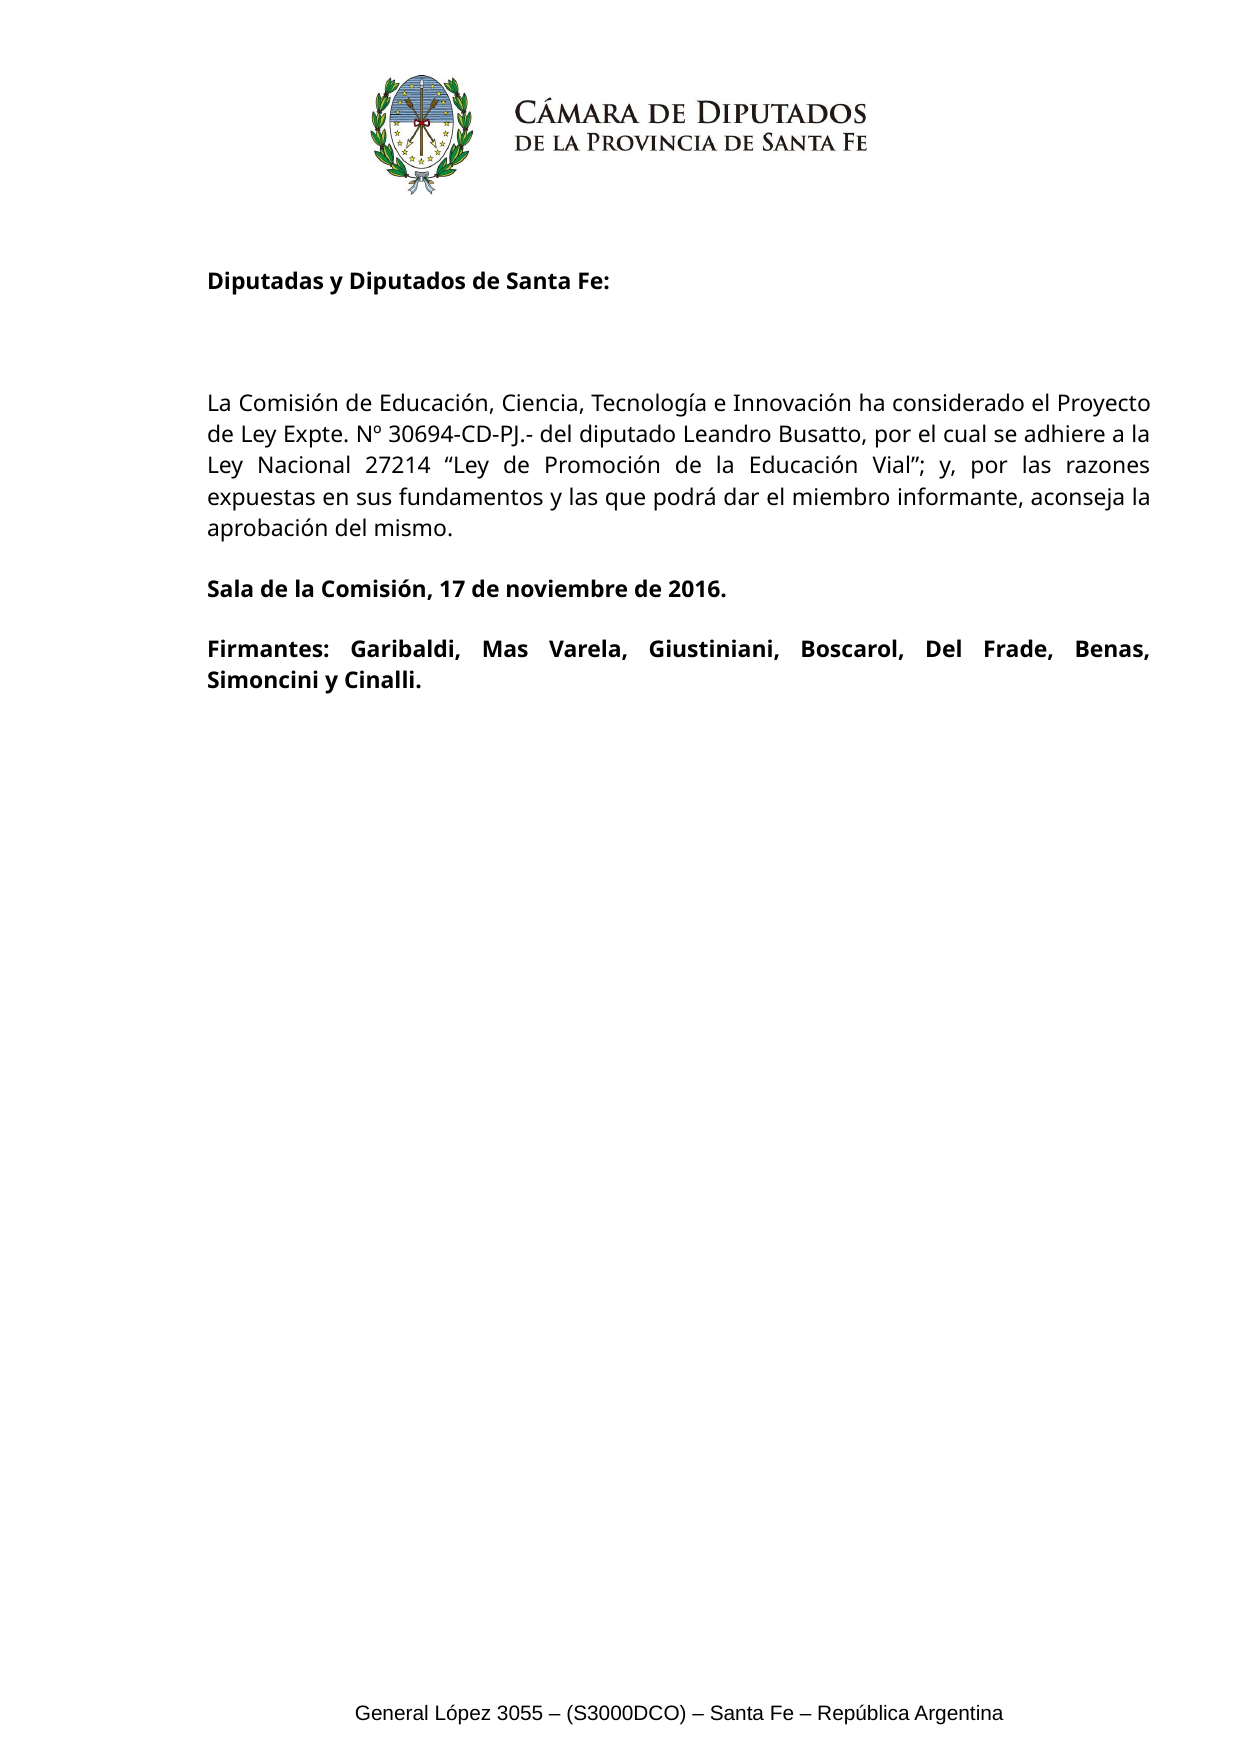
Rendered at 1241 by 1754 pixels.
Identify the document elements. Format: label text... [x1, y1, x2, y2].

text La Comisión de Educación, Ciencia, Tecnología e Innovación ha considerado el Proyecto de Ley Expte. Nº 30694-CD-PJ.- del diputado Leandro Busatto, por el cual se adhiere a la Ley Nacional 27214 “Ley de Promoción de la Educación Vial”; y, por las razones expuestas en sus fundamentos y las que podrá dar el miembro informante, aconseja la aprobación del mismo. [207, 387, 1152, 543]
text Firmantes: Garibaldi, Mas Varela, Giustiniani, Boscarol, Del Frade, Benas, Simoncini y Cinalli. [207, 633, 1152, 696]
text Diputadas y Diputados de Santa Fe: [207, 265, 1152, 297]
picture [370, 75, 867, 199]
text Sala de la Comisión, 17 de noviembre de 2016. [207, 572, 1152, 604]
